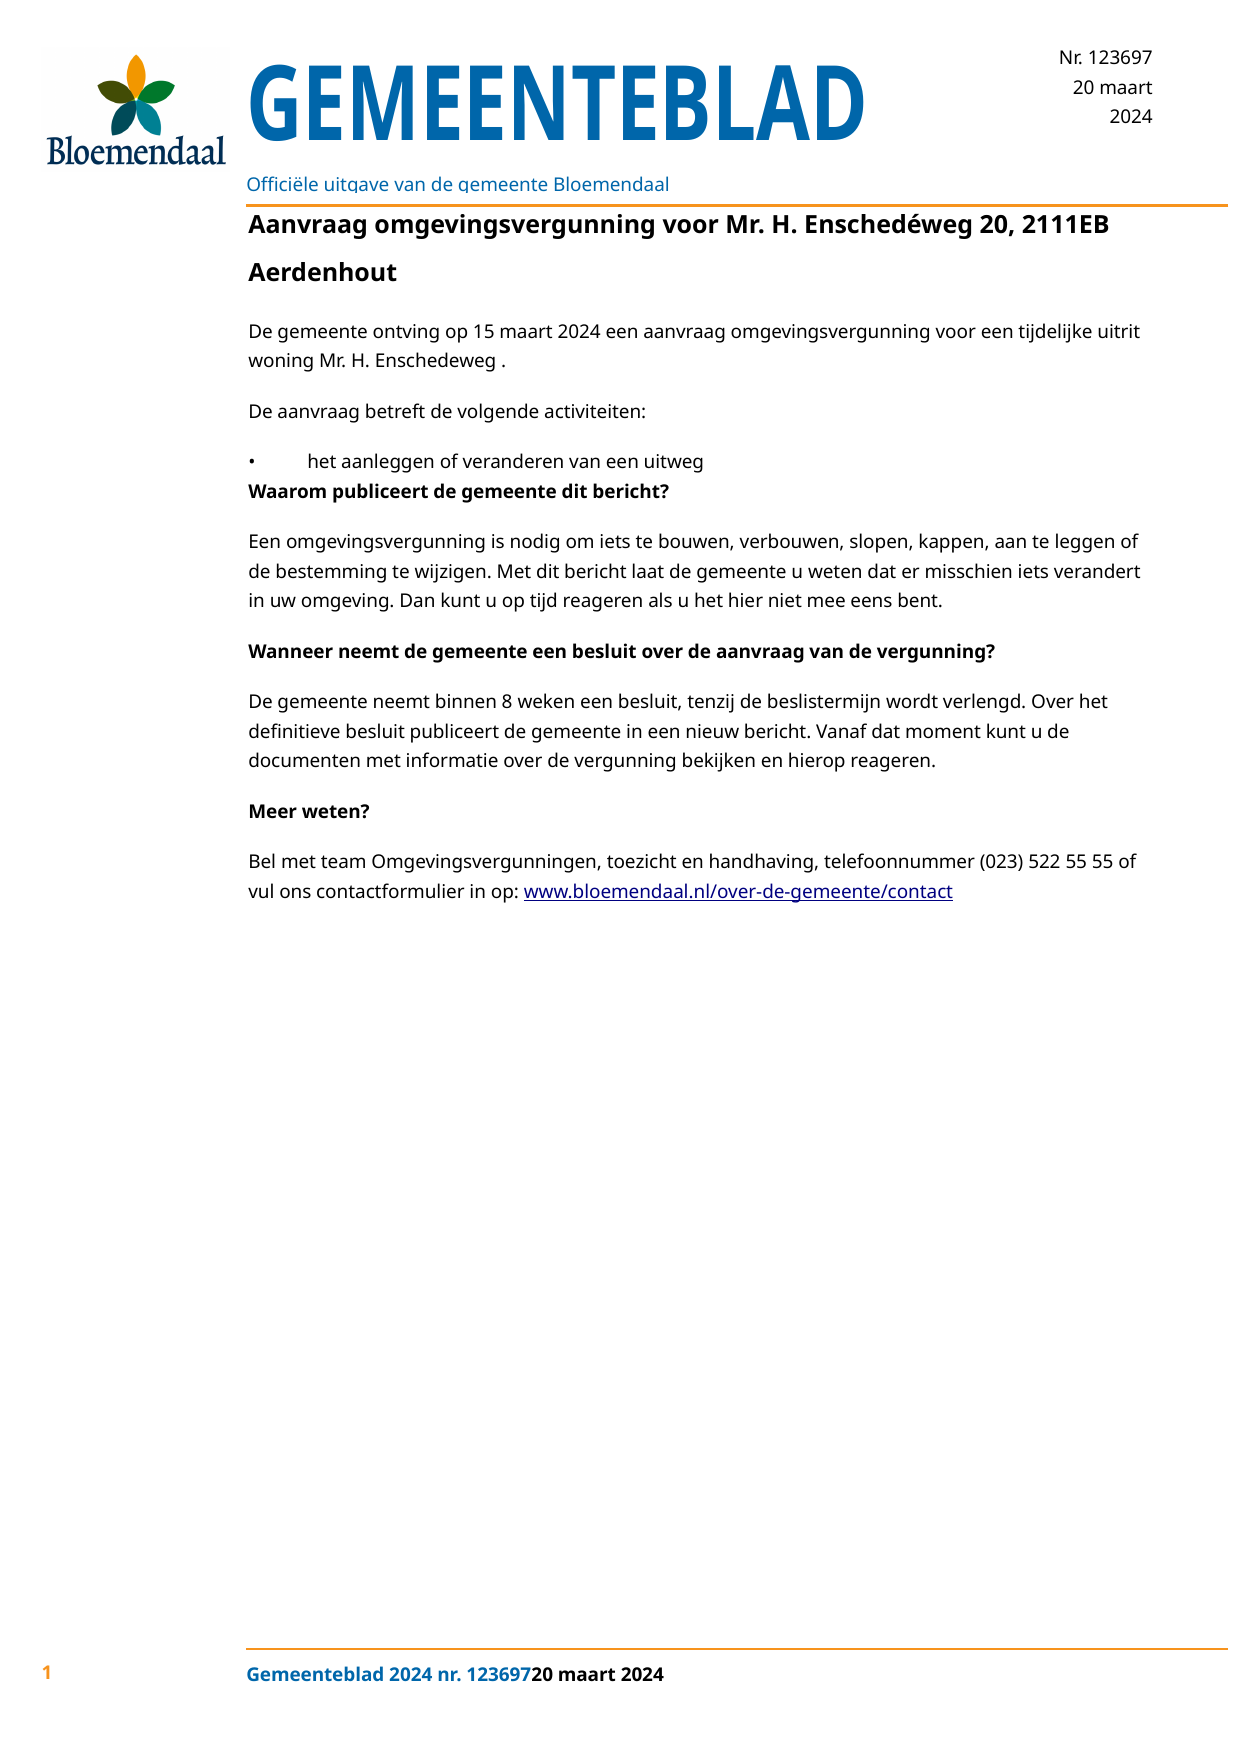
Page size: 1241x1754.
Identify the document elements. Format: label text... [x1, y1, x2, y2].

text Bel met team Omgevingsvergunningen, toezicht en handhaving, telefoonnummer (023) 522 55 55 of vul ons contactformulier in op: www.bloemendaal.nl/over-de-gemeente/contact [248, 848, 1152, 904]
text De gemeente neemt binnen 8 weken een besluit, tenzij de beslistermijn wordt verlengd. Over het definitieve besluit publiceert de gemeente in een nieuw bericht. Vanaf dat moment kunt u de documenten met informatie over de vergunning bekijken en hierop reageren. [248, 688, 1152, 773]
text Meer weten? [248, 798, 1152, 824]
text Wanneer neemt de gemeente een besluit over de aanvraag van de vergunning? [248, 638, 1152, 664]
picture [41, 47, 231, 172]
text De gemeente ontving op 15 maart 2024 een aanvraag omgevingsvergunning voor een tijdelijke uitrit woning Mr. H. Enschedeweg . [248, 318, 1152, 373]
text De aanvraag betreft de volgende activiteiten: [248, 398, 1152, 424]
text Waarom publiceert de gemeente dit bericht? [248, 478, 1152, 504]
text Een omgevingsvergunning is nodig om iets te bouwen, verbouwen, slopen, kappen, aan te leggen of de bestemming te wijzigen. Met dit bericht laat de gemeente u weten dat er misschien iets verandert in uw omgeving. Dan kunt u op tijd reageren als u het hier niet mee eens bent. [248, 528, 1152, 613]
text Aanvraag omgevingsvergunning voor Mr. H. Enschedéweg 20, 2111EB Aerdenhout [248, 207, 1152, 288]
list het aanleggen of veranderen van een uitweg [248, 448, 1152, 474]
